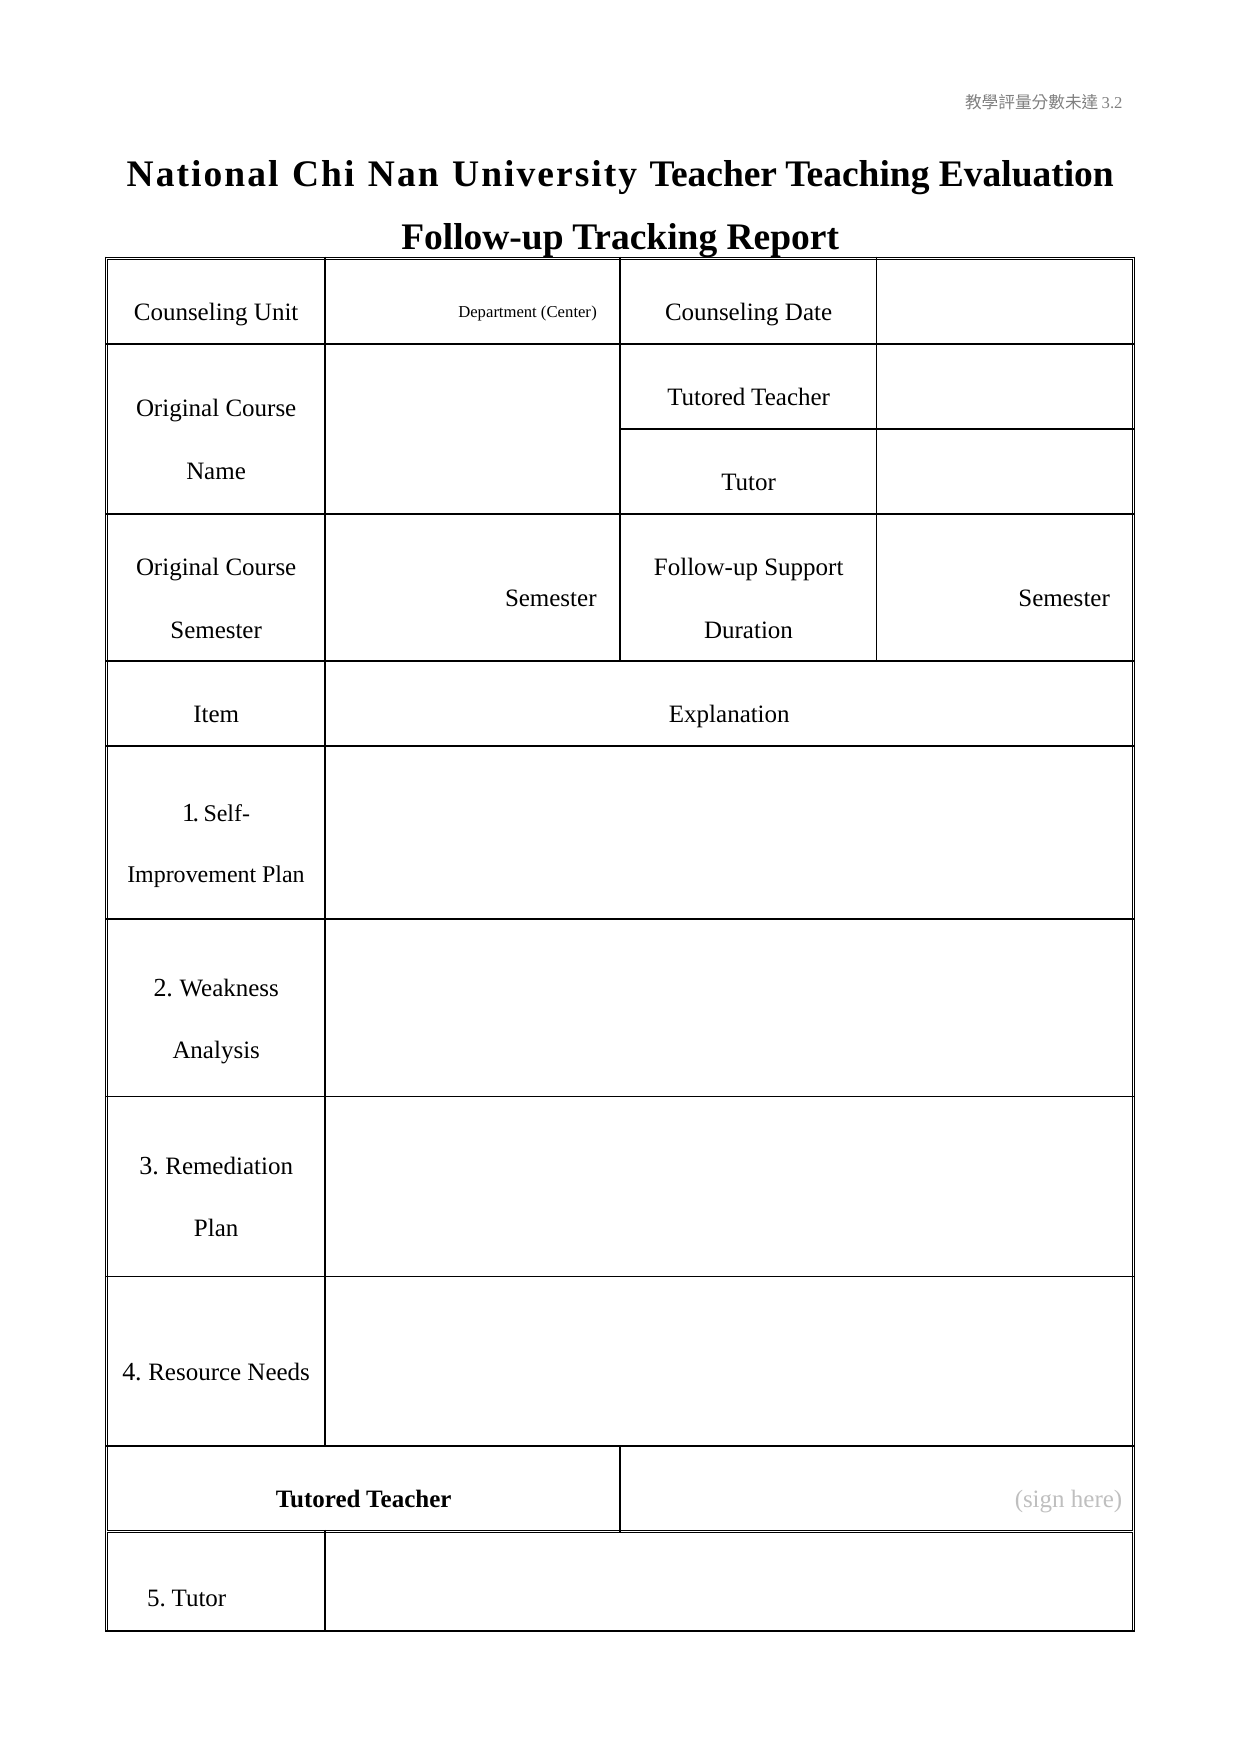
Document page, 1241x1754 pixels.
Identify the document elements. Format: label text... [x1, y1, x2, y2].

table_cell Original Course Name [108, 345, 324, 513]
table_cell [877, 430, 1132, 513]
table_cell Semester [326, 515, 619, 660]
table_cell Tutored Teacher [621, 345, 876, 428]
table_cell Tutored Teacher [108, 1447, 619, 1530]
text National Chi Nan University Teacher Teaching Evaluation Follow-up Tracking Report [118, 132, 1122, 257]
table_cell Semester [877, 515, 1132, 660]
table_cell [326, 1533, 1132, 1630]
table_cell Original Course Semester [108, 515, 324, 660]
table_cell [326, 1097, 1132, 1276]
table_cell [326, 747, 1132, 918]
table_cell 2. Weakness Analysis [108, 920, 324, 1096]
table_cell 3. Remediation Plan [108, 1097, 324, 1276]
table_cell 1. Self-Improvement Plan [108, 747, 324, 918]
table_cell (sign here) [621, 1447, 1132, 1530]
table_header Department (Center) [326, 260, 619, 343]
table_cell [326, 345, 619, 513]
table_cell 4. Resource Needs [108, 1277, 324, 1445]
table_header [877, 260, 1132, 343]
table_header Counseling Date [621, 260, 876, 343]
table_cell Explanation [326, 662, 1132, 745]
table_cell Tutor [621, 430, 876, 513]
table_cell Item [108, 662, 324, 745]
table_cell 5. Tutor [108, 1533, 324, 1630]
table_header Counseling Unit [108, 260, 324, 343]
table_cell [326, 920, 1132, 1096]
table_cell [877, 345, 1132, 428]
table_cell [326, 1277, 1132, 1445]
table_cell Follow-up Support Duration [621, 515, 876, 660]
